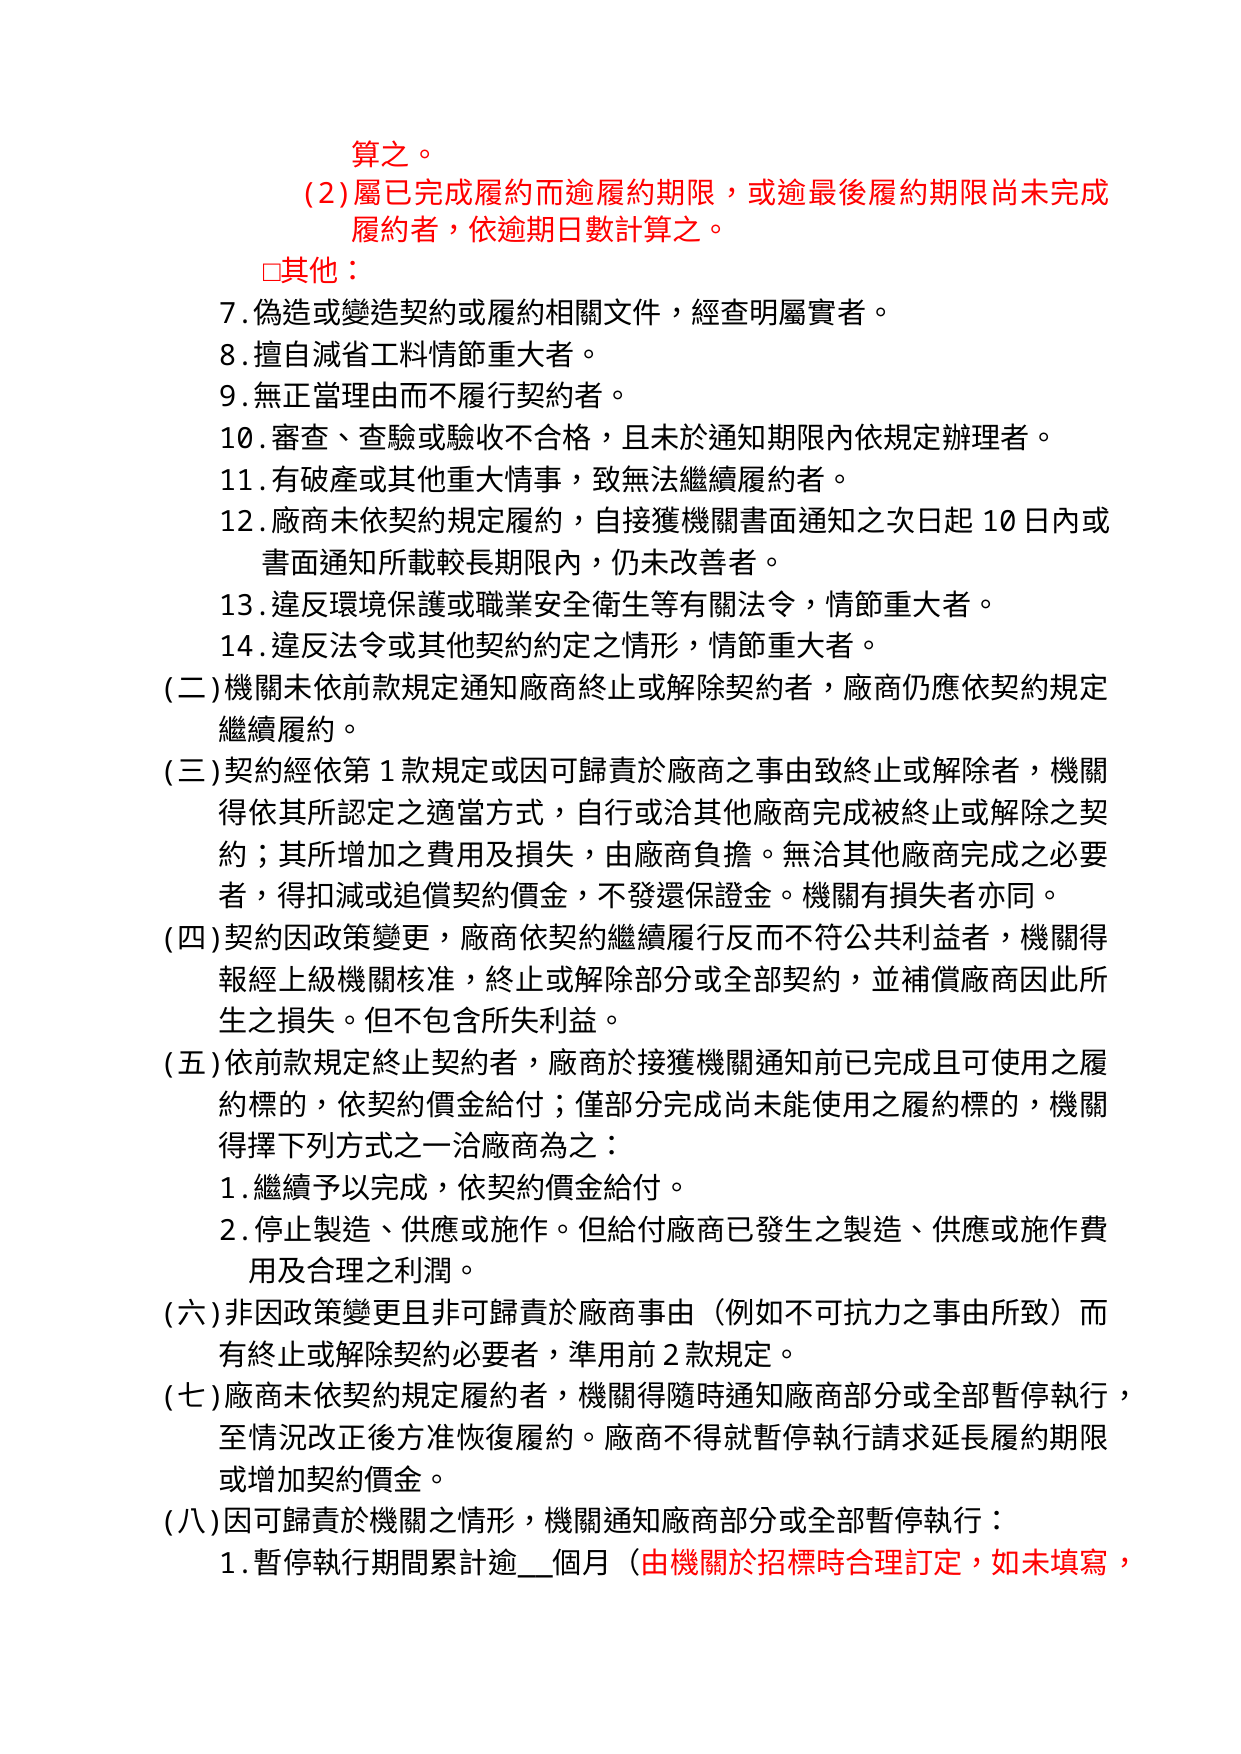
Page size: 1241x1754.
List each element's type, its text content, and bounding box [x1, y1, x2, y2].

text 9.無正當理由而不履行契約者。 [218, 373, 1110, 415]
text (二)機關未依前款規定通知廠商終止或解除契約者，廠商仍應依契約規定繼續履約。 [159, 665, 1110, 748]
text 11.有破產或其他重大情事，致無法繼續履約者。 [218, 457, 1110, 498]
text (八)因可歸責於機關之情形，機關通知廠商部分或全部暫停執行： [159, 1498, 1110, 1540]
text 10.審查、查驗或驗收不合格，且未於通知期限內依規定辦理者。 [218, 415, 1110, 457]
text 14.違反法令或其他契約約定之情形，情節重大者。 [218, 623, 1110, 665]
text 13.違反環境保護或職業安全衛生等有關法令，情節重大者。 [218, 582, 1110, 623]
text 2.停止製造、供應或施作。但給付廠商已發生之製造、供應或施作費用及合理之利潤。 [218, 1207, 1110, 1290]
text 1.暫停執行期間累計逾__個月（由機關於招標時合理訂定，如未填寫，則為2個月）者，機關應先支付已完成履約部分之價金。 [218, 1540, 1110, 1582]
text (六)非因政策變更且非可歸責於廠商事由（例如不可抗力之事由所致）而有終止或解除契約必要者，準用前2款規定。 [159, 1290, 1110, 1373]
text □其他： [263, 248, 1110, 290]
text 8.擅自減省工料情節重大者。 [218, 332, 1110, 373]
text (四)契約因政策變更，廠商依契約繼續履行反而不符公共利益者，機關得報經上級機關核准，終止或解除部分或全部契約，並補償廠商因此所生之損失。但不包含所失利益。 [159, 915, 1110, 1040]
text 1.繼續予以完成，依契約價金給付。 [218, 1165, 1110, 1207]
text (1)屬尚未完成履約而進度落後已達百分比者，機關應先通知廠商限期改善。屆期未改善者，如機關訂有履約進度計算方式，其通知限期改善當日及期限末日之履約進度落後百分比，分別以各該日實際進度與機關核定之預定進度百分比之差值計算；如機關未訂有履約進度計算方式，依逾期日數計算之。 [300, 136, 1110, 173]
text (三)契約經依第1款規定或因可歸責於廠商之事由致終止或解除者，機關得依其所認定之適當方式，自行或洽其他廠商完成被終止或解除之契約；其所增加之費用及損失，由廠商負擔。無洽其他廠商完成之必要者，得扣減或追償契約價金，不發還保證金。機關有損失者亦同。 [159, 748, 1110, 915]
text 7.偽造或變造契約或履約相關文件，經查明屬實者。 [218, 290, 1110, 332]
text 12.廠商未依契約規定履約，自接獲機關書面通知之次日起10日內或書面通知所載較長期限內，仍未改善者。 [218, 498, 1110, 582]
text (七)廠商未依契約規定履約者，機關得隨時通知廠商部分或全部暫停執行，至情況改正後方准恢復履約。廠商不得就暫停執行請求延長履約期限或增加契約價金。 [159, 1373, 1110, 1498]
text (2)屬已完成履約而逾履約期限，或逾最後履約期限尚未完成履約者，依逾期日數計算之。 [300, 173, 1110, 248]
text (五)依前款規定終止契約者，廠商於接獲機關通知前已完成且可使用之履約標的，依契約價金給付；僅部分完成尚未能使用之履約標的，機關得擇下列方式之一洽廠商為之： [159, 1040, 1110, 1165]
